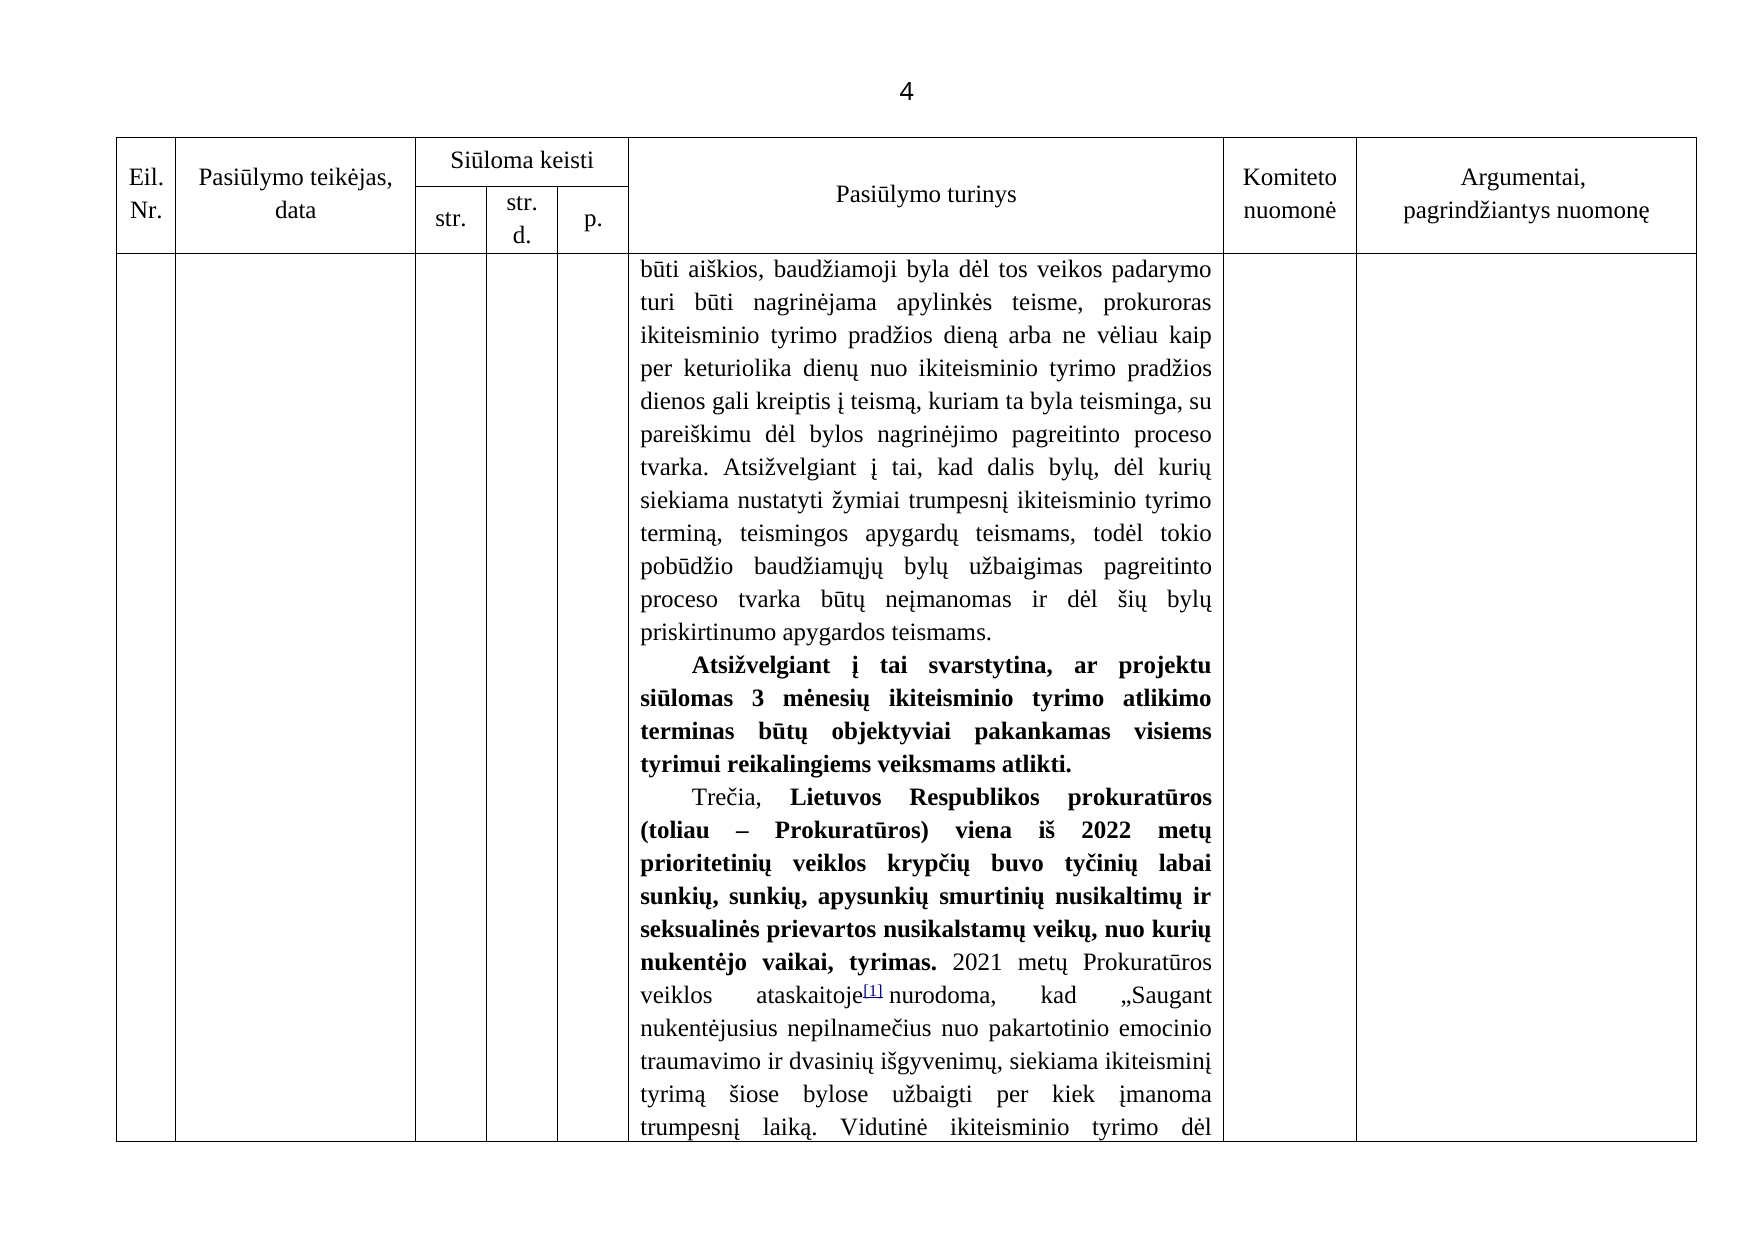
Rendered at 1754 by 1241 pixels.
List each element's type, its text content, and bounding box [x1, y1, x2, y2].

table_cell [558, 254, 628, 1141]
table_header Pasiūlymo turinys [629, 138, 1223, 253]
table_cell būti aiškios, baudžiamoji byla dėl tos veikos padarymo turi būti nagrinėjama apylinkės teisme, prokuroras ikiteisminio tyrimo pradžios dieną arba ne vėliau kaip per keturiolika dienų nuo ikiteisminio tyrimo pradžios dienos gali kreiptis į teismą, kuriam ta byla teisminga, su pareiškimu dėl bylos nagrinėjimo pagreitinto proceso tvarka. Atsižvelgiant į tai, kad dalis bylų, dėl kurių siekiama nustatyti žymiai trumpesnį ikiteisminio tyrimo terminą, teismingos apygardų teismams, todėl tokio pobūdžio baudžiamųjų bylų užbaigimas pagreitinto proceso tvarka būtų neįmanomas ir dėl šių bylų priskirtinumo apygardos teismams. Atsižvelgiant į tai svarstytina, ar projektu siūlomas 3 mėnesių ikiteisminio tyrimo atlikimo terminas būtų objektyviai pakankamas visiems tyrimui reikalingiems veiksmams atlikti. Trečia, Lietuvos Respublikos prokuratūros (toliau – Prokuratūros) viena iš 2022 metų prioritetinių veiklos krypčių buvo tyčinių labai sunkių, sunkių, apysunkių smurtinių nusikaltimų ir seksualinės prievartos nusikalstamų veikų, nuo kurių nukentėjo vaikai, tyrimas. 2021 metų Prokuratūros veiklos ataskaitoje[1] nurodoma, kad „Saugant nukentėjusius nepilnamečius nuo pakartotinio emocinio traumavimo ir dvasinių išgyvenimų, siekiama ikiteisminį tyrimą šiose bylose užbaigti per kiek įmanoma trumpesnį laiką. Vidutinė ikiteisminio tyrimo dėl [629, 254, 1223, 1141]
table_header Siūloma keisti [416, 138, 628, 186]
table_header Argumentai, pagrindžiantys nuomonę [1357, 138, 1696, 253]
table_header Komiteto nuomonė [1224, 138, 1356, 253]
table_cell [1224, 254, 1356, 1141]
table_cell p. [558, 187, 628, 253]
table_header Pasiūlymo teikėjas, data [176, 138, 415, 253]
table_cell [176, 254, 415, 1141]
table_cell [1357, 254, 1696, 1141]
table_cell [117, 254, 175, 1141]
table_header Eil. Nr. [117, 138, 175, 253]
table_cell str. d. [487, 187, 557, 253]
table_cell [416, 254, 486, 1141]
table_cell [487, 254, 557, 1141]
table_cell str. [416, 187, 486, 253]
